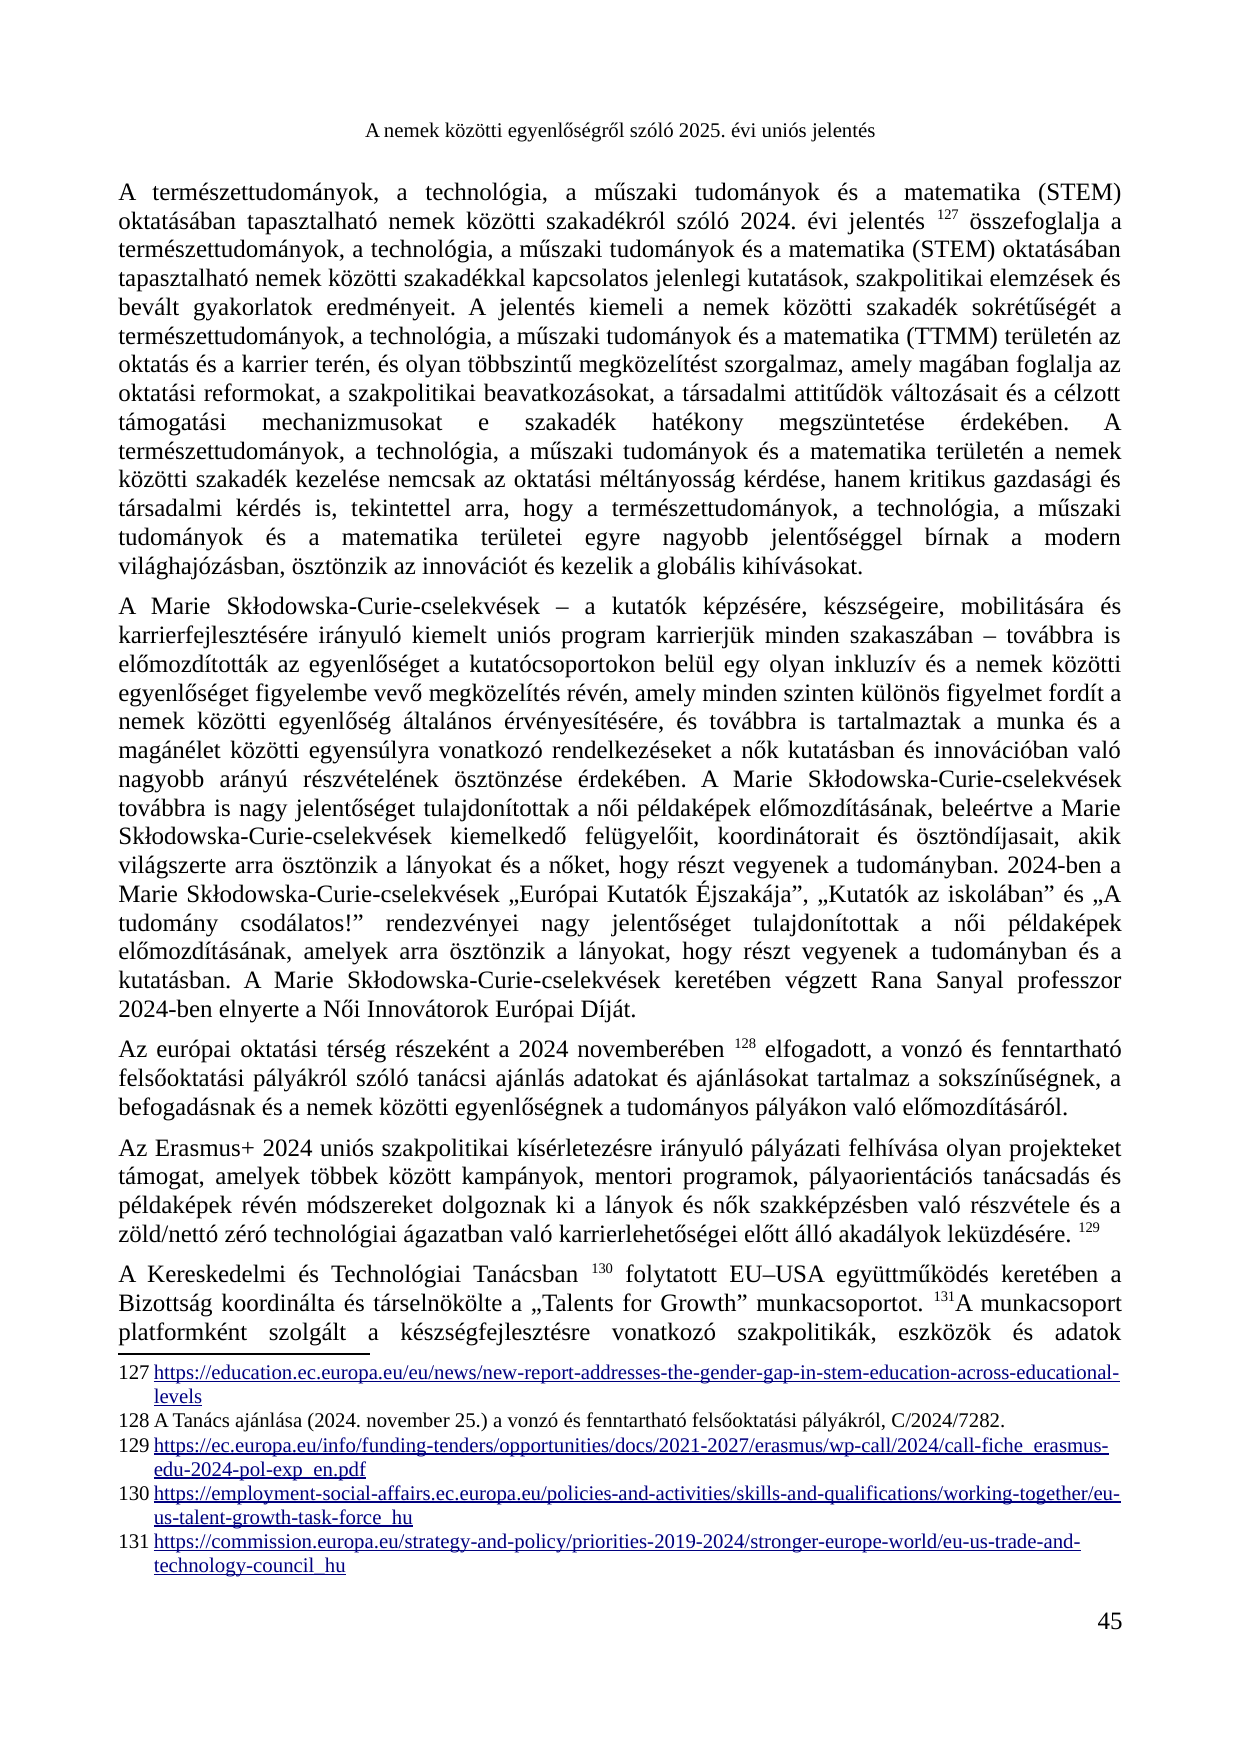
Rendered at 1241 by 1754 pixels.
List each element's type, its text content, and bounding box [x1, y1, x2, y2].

text Az európai oktatási térség részeként a 2024 novemberében elfogadott, a vonzó és fenntartható felsőoktatási pályákról szóló tanácsi ajánlás adatokat és ajánlásokat tartalmaz a sokszínűségnek, a befogadásnak és a nemek közötti egyenlőségnek a tudományos pályákon való előmozdításáról. [118, 1034, 1122, 1121]
text A Kereskedelmi és Technológiai Tanácsban folytatott EU–USA együttműködés keretében a Bizottság koordinálta és társelnökölte a „Talents for Growth” munkacsoportot. A munkacsoport platformként szolgált a készségfejlesztésre vonatkozó szakpolitikák, eszközök és adatok [118, 1259, 1122, 1346]
text https://education.ec.europa.eu/eu/news/new-report-addresses-the-gender-gap-in-stem-education-across-educational-levels [118, 1360, 1122, 1408]
text https://ec.europa.eu/info/funding-tenders/opportunities/docs/2021-2027/erasmus/wp-call/2024/call-fiche_erasmus-edu-2024-pol-exp_en.pdf [118, 1432, 1122, 1481]
text A Tanács ajánlása (2024. november 25.) a vonzó és fenntartható felsőoktatási pályákról, C/2024/7282. [118, 1408, 1122, 1432]
text A természettudományok, a technológia, a műszaki tudományok és a matematika (STEM) oktatásában tapasztalható nemek közötti szakadékról szóló 2024. évi jelentés összefoglalja a természettudományok, a technológia, a műszaki tudományok és a matematika (STEM) oktatásában tapasztalható nemek közötti szakadékkal kapcsolatos jelenlegi kutatások, szakpolitikai elemzések és bevált gyakorlatok eredményeit. A jelentés kiemeli a nemek közötti szakadék sokrétűségét a természettudományok, a technológia, a műszaki tudományok és a matematika (TTMM) területén az oktatás és a karrier terén, és olyan többszintű megközelítést szorgalmaz, amely magában foglalja az oktatási reformokat, a szakpolitikai beavatkozásokat, a társadalmi attitűdök változásait és a célzott támogatási mechanizmusokat e szakadék hatékony megszüntetése érdekében. A természettudományok, a technológia, a műszaki tudományok és a matematika területén a nemek közötti szakadék kezelése nemcsak az oktatási méltányosság kérdése, hanem kritikus gazdasági és társadalmi kérdés is, tekintettel arra, hogy a természettudományok, a technológia, a műszaki tudományok és a matematika területei egyre nagyobb jelentőséggel bírnak a modern világhajózásban, ösztönzik az innovációt és kezelik a globális kihívásokat. [118, 177, 1122, 579]
text https://employment-social-affairs.ec.europa.eu/policies-and-activities/skills-and-qualifications/working-together/eu-us-talent-growth-task-force_hu [118, 1481, 1122, 1529]
text Az Erasmus+ 2024 uniós szakpolitikai kísérletezésre irányuló pályázati felhívása olyan projekteket támogat, amelyek többek között kampányok, mentori programok, pályaorientációs tanácsadás és példaképek révén módszereket dolgoznak ki a lányok és nők szakképzésben való részvétele és a zöld/nettó zéró technológiai ágazatban való karrierlehetőségei előtt álló akadályok leküzdésére. [118, 1133, 1122, 1248]
text https://commission.europa.eu/strategy-and-policy/priorities-2019-2024/stronger-europe-world/eu-us-trade-and-technology-council_hu [118, 1529, 1122, 1577]
text A Marie Skłodowska-Curie-cselekvések – a kutatók képzésére, készségeire, mobilitására és karrierfejlesztésére irányuló kiemelt uniós program karrierjük minden szakaszában – továbbra is előmozdították az egyenlőséget a kutatócsoportokon belül egy olyan inkluzív és a nemek közötti egyenlőséget figyelembe vevő megközelítés révén, amely minden szinten különös figyelmet fordít a nemek közötti egyenlőség általános érvényesítésére, és továbbra is tartalmaztak a munka és a magánélet közötti egyensúlyra vonatkozó rendelkezéseket a nők kutatásban és innovációban való nagyobb arányú részvételének ösztönzése érdekében. A Marie Skłodowska-Curie-cselekvések továbbra is nagy jelentőséget tulajdonítottak a női példaképek előmozdításának, beleértve a Marie Skłodowska-Curie-cselekvések kiemelkedő felügyelőit, koordinátorait és ösztöndíjasait, akik világszerte arra ösztönzik a lányokat és a nőket, hogy részt vegyenek a tudományban. 2024-ben a Marie Skłodowska-Curie-cselekvések „Európai Kutatók Éjszakája”, „Kutatók az iskolában” és „A tudomány csodálatos!” rendezvényei nagy jelentőséget tulajdonítottak a női példaképek előmozdításának, amelyek arra ösztönzik a lányokat, hogy részt vegyenek a tudományban és a kutatásban. A Marie Skłodowska-Curie-cselekvések keretében végzett Rana Sanyal professzor 2024-ben elnyerte a Női Innovátorok Európai Díját. [118, 591, 1122, 1023]
